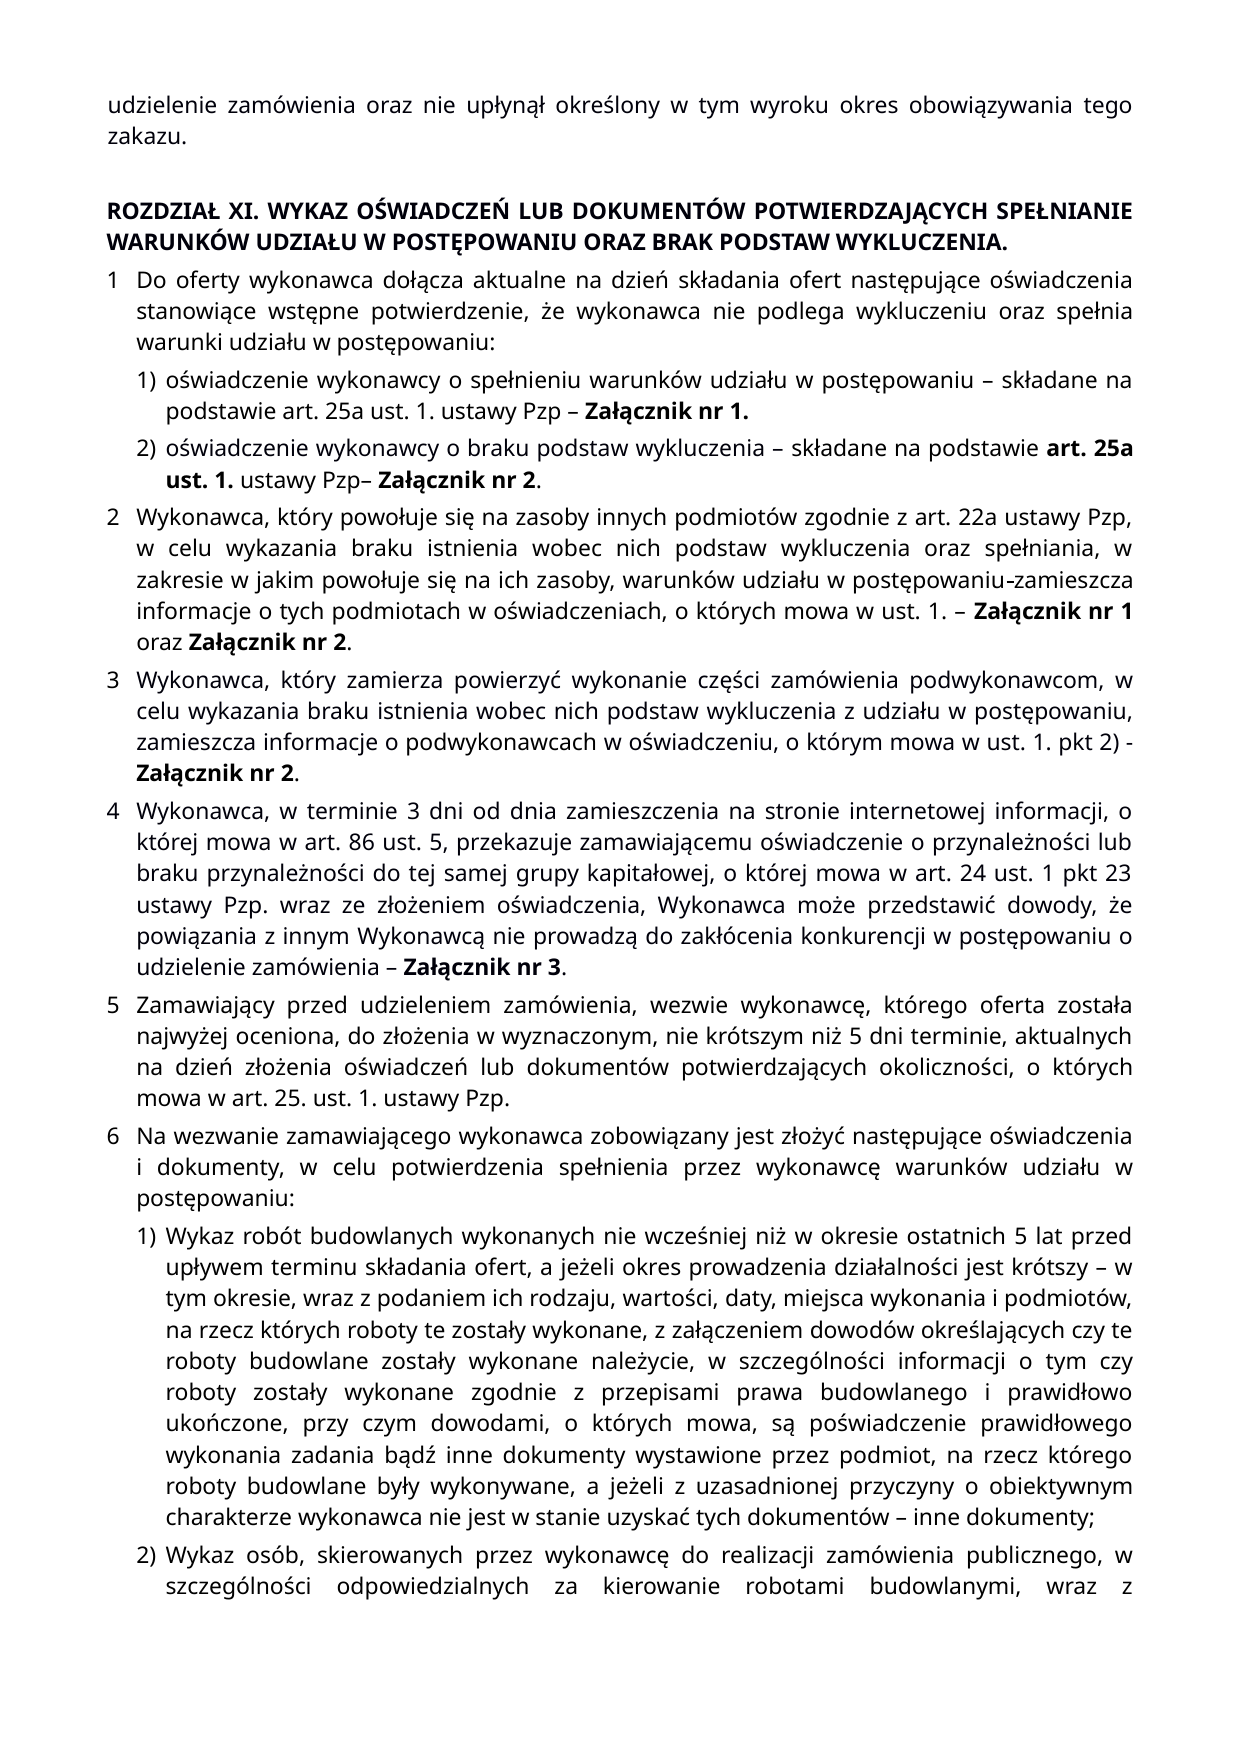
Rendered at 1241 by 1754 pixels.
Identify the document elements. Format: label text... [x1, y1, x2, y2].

list Wykaz osób, skierowanych przez wykonawcę do realizacji zamówienia publicznego, w szczególności odpowiedzialnych za kierowanie robotami budowlanymi, wraz z [136, 1539, 1134, 1601]
list udzielenie zamówienia oraz nie upłynął określony w tym wyroku okres obowiązywania tego zakazu. [106, 89, 1133, 151]
list oświadczenie wykonawcy o spełnieniu warunków udziału w postępowaniu – składane na podstawie art. 25a ust. 1. ustawy Pzp – Załącznik nr 1. [136, 364, 1134, 426]
list Wykaz robót budowlanych wykonanych nie wcześniej niż w okresie ostatnich 5 lat przed upływem terminu składania ofert, a jeżeli okres prowadzenia działalności jest krótszy – w tym okresie, wraz z podaniem ich rodzaju, wartości, daty, miejsca wykonania i podmiotów, na rzecz których roboty te zostały wykonane, z załączeniem dowodów określających czy te roboty budowlane zostały wykonane należycie, w szczególności informacji o tym czy roboty zostały wykonane zgodnie z przepisami prawa budowlanego i prawidłowo ukończone, przy czym dowodami, o których mowa, są poświadczenie prawidłowego wykonania zadania bądź inne dokumenty wystawione przez podmiot, na rzecz którego roboty budowlane były wykonywane, a jeżeli z uzasadnionej przyczyny o obiektywnym charakterze wykonawca nie jest w stanie uzyskać tych dokumentów – inne dokumenty; [136, 1220, 1134, 1532]
text ROZDZIAŁ XI. WYKAZ OŚWIADCZEŃ LUB DOKUMENTÓW POTWIERDZAJĄCYCH SPEŁNIANIE WARUNKÓW UDZIAŁU W POSTĘPOWANIU ORAZ BRAK PODSTAW WYKLUCZENIA. [106, 195, 1134, 257]
list Wykonawca, który zamierza powierzyć wykonanie części zamówienia podwykonawcom, w celu wykazania braku istnienia wobec nich podstaw wykluczenia z udziału w postępowaniu, zamieszcza informacje o podwykonawcach w oświadczeniu, o którym mowa w ust. 1. pkt 2) - Załącznik nr 2. [106, 664, 1134, 789]
list Zamawiający przed udzieleniem zamówienia, wezwie wykonawcę, którego oferta została najwyżej oceniona, do złożenia w wyznaczonym, nie krótszym niż 5 dni terminie, aktualnych na dzień złożenia oświadczeń lub dokumentów potwierdzających okoliczności, o których mowa w art. 25. ust. 1. ustawy Pzp. [106, 989, 1134, 1114]
list Na wezwanie zamawiającego wykonawca zobowiązany jest złożyć następujące oświadczenia i dokumenty, w celu potwierdzenia spełnienia przez wykonawcę warunków udziału w postępowaniu: [106, 1120, 1134, 1214]
list Do oferty wykonawca dołącza aktualne na dzień składania ofert następujące oświadczenia stanowiące wstępne potwierdzenie, że wykonawca nie podlega wykluczeniu oraz spełnia warunki udziału w postępowaniu: [106, 264, 1134, 357]
list oświadczenie wykonawcy o braku podstaw wykluczenia – składane na podstawie art. 25a ust. 1. ustawy Pzp– Załącznik nr 2. [136, 432, 1134, 495]
list Wykonawca, w terminie 3 dni od dnia zamieszczenia na stronie internetowej informacji, o której mowa w art. 86 ust. 5, przekazuje zamawiającemu oświadczenie o przynależności lub braku przynależności do tej samej grupy kapitałowej, o której mowa w art. 24 ust. 1 pkt 23 ustawy Pzp. wraz ze złożeniem oświadczenia, Wykonawca może przedstawić dowody, że powiązania z innym Wykonawcą nie prowadzą do zakłócenia konkurencji w postępowaniu o udzielenie zamówienia – Załącznik nr 3. [106, 795, 1134, 982]
list Wykonawca, który powołuje się na zasoby innych podmiotów zgodnie z art. 22a ustawy Pzp, w celu wykazania braku istnienia wobec nich podstaw wykluczenia oraz spełniania, w zakresie w jakim powołuje się na ich zasoby, warunków udziału w postępowaniu zamieszcza informacje o tych podmiotach w oświadczeniach, o których mowa w ust. 1. – Załącznik nr 1 oraz Załącznik nr 2. [106, 501, 1134, 657]
